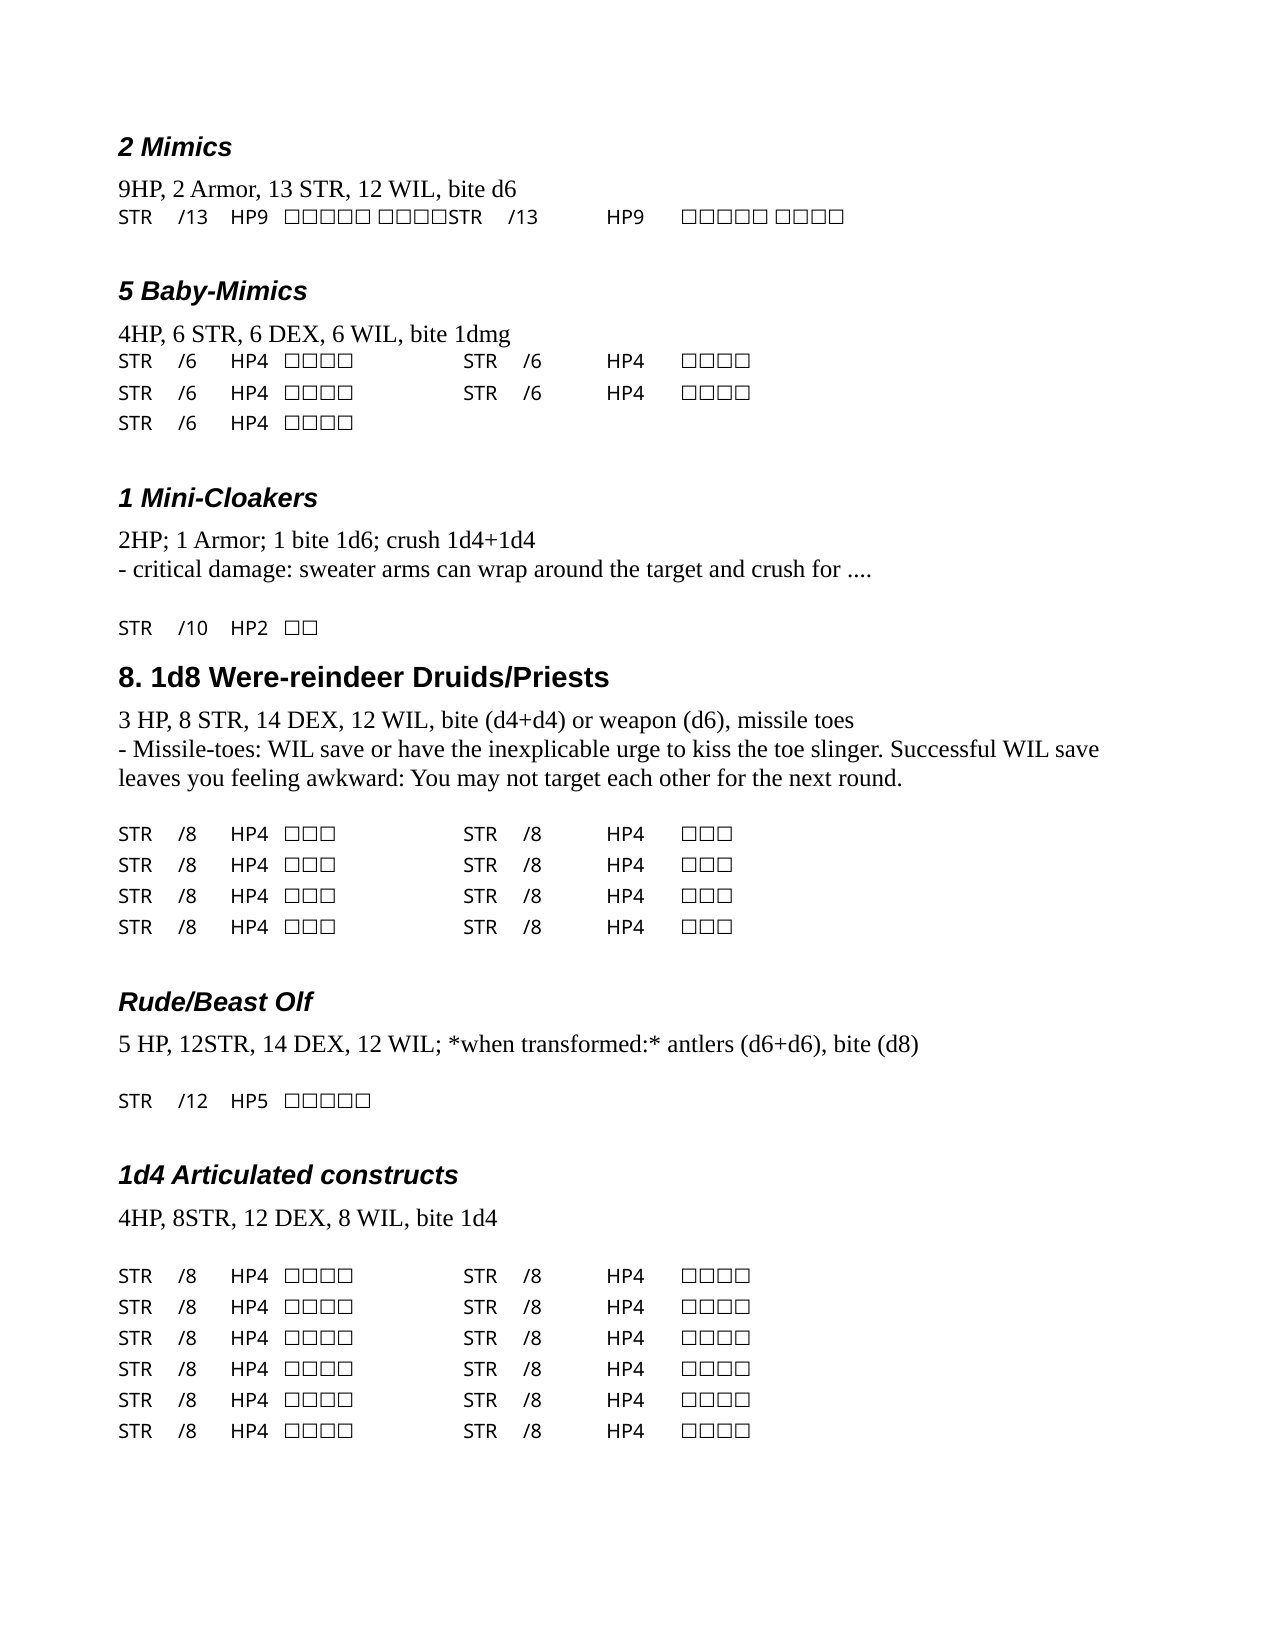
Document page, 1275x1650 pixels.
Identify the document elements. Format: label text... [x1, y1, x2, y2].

text - critical damage: sweater arms can wrap around the target and crush for .... [118, 554, 1157, 583]
text STR /13 HP9 ☐☐☐☐☐ ☐☐☐☐ STR /13 HP9 ☐☐☐☐☐ ☐☐☐☐ [118, 203, 1157, 230]
text STR /10 HP2 ☐☐ [118, 614, 1157, 641]
text STR /8 HP4 ☐☐☐ STR /8 HP4 ☐☐☐ [118, 882, 1157, 909]
text STR /6 HP4 ☐☐☐☐ STR /6 HP4 ☐☐☐☐ [118, 379, 1157, 406]
text - Missile-toes: WIL save or have the inexplicable urge to kiss the toe slinger. Successful WIL save leaves you feeling awkward: You may not target each other for the next round. [118, 734, 1157, 792]
subtitle 1d4 Articulated constructs [118, 1159, 1157, 1190]
text STR /12 HP5 ☐☐☐☐☐ [118, 1087, 1157, 1114]
subtitle 2 Mimics [118, 131, 1157, 162]
text 3 HP, 8 STR, 14 DEX, 12 WIL, bite (d4+d4) or weapon (d6), missile toes [118, 706, 1157, 734]
subtitle 1 Mini-Cloakers [118, 482, 1157, 513]
subtitle Rude/Beast Olf [118, 986, 1157, 1017]
text 4HP, 8STR, 12 DEX, 8 WIL, bite 1d4 [118, 1203, 1157, 1232]
text STR /8 HP4 ☐☐☐☐ STR /8 HP4 ☐☐☐☐ [118, 1262, 1157, 1289]
text 5 HP, 12STR, 14 DEX, 12 WIL; *when transformed:* antlers (d6+d6), bite (d8) [118, 1029, 1157, 1058]
text STR /8 HP4 ☐☐☐☐ STR /8 HP4 ☐☐☐☐ [118, 1386, 1157, 1413]
text 9HP, 2 Armor, 13 STR, 12 WIL, bite d6 [118, 174, 1157, 203]
subtitle 8. 1d8 Were-reindeer Druids/Priests [118, 659, 1157, 693]
text 2HP; 1 Armor; 1 bite 1d6; crush 1d4+1d4 [118, 526, 1157, 554]
text STR /8 HP4 ☐☐☐☐ STR /8 HP4 ☐☐☐☐ [118, 1324, 1157, 1351]
text STR /8 HP4 ☐☐☐☐ STR /8 HP4 ☐☐☐☐ [118, 1417, 1157, 1444]
text STR /8 HP4 ☐☐☐ STR /8 HP4 ☐☐☐ [118, 821, 1157, 848]
text STR /8 HP4 ☐☐☐☐ STR /8 HP4 ☐☐☐☐ [118, 1293, 1157, 1320]
text STR /6 HP4 ☐☐☐☐ STR /6 HP4 ☐☐☐☐ [118, 348, 1157, 375]
text 4HP, 6 STR, 6 DEX, 6 WIL, bite 1dmg [118, 319, 1157, 348]
subtitle 5 Baby-Mimics [118, 275, 1157, 307]
text STR /8 HP4 ☐☐☐☐ STR /8 HP4 ☐☐☐☐ [118, 1355, 1157, 1382]
text STR /8 HP4 ☐☐☐ STR /8 HP4 ☐☐☐ [118, 852, 1157, 878]
text STR /6 HP4 ☐☐☐☐ [118, 410, 1157, 437]
text STR /8 HP4 ☐☐☐ STR /8 HP4 ☐☐☐ [118, 913, 1157, 940]
